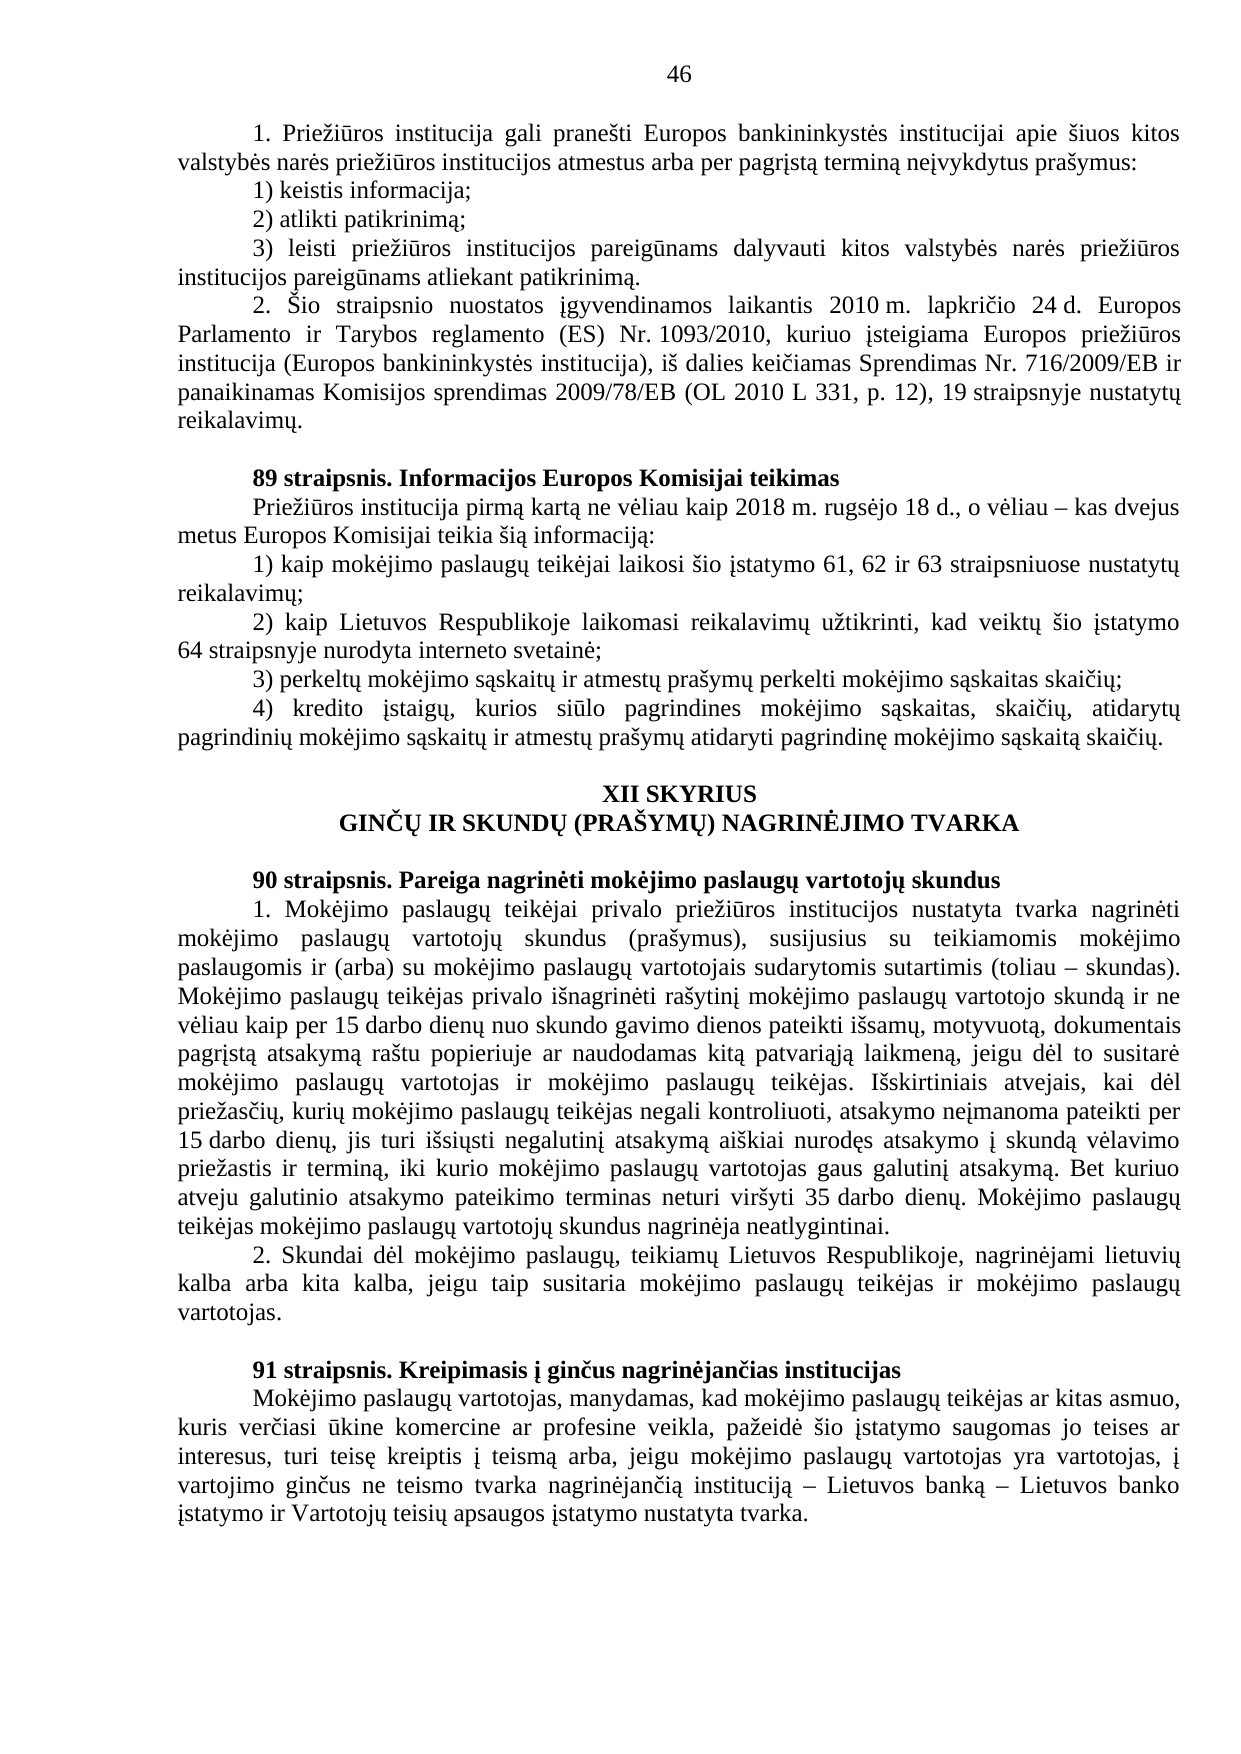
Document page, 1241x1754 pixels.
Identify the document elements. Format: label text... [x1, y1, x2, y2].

text 1) keistis informacija; [177, 176, 1181, 204]
text 2) atlikti patikrinimą; [177, 204, 1181, 233]
text 2. Šio straipsnio nuostatos įgyvendinamos laikantis 2010 m. lapkričio 24 d. Europos Parlamento ir Tarybos reglamento (ES) Nr. 1093/2010, kuriuo įsteigiama Europos priežiūros institucija (Europos bankininkystės institucija), iš dalies keičiamas Sprendimas Nr. 716/2009/EB ir panaikinamas Komisijos sprendimas 2009/78/EB (OL 2010 L 331, p. 12), 19 straipsnyje nustatytų reikalavimų. [177, 291, 1181, 434]
text XII SKYRIUS [177, 779, 1181, 808]
text 3) perkeltų mokėjimo sąskaitų ir atmestų prašymų perkelti mokėjimo sąskaitas skaičių; [177, 664, 1181, 693]
text 3) leisti priežiūros institucijos pareigūnams dalyvauti kitos valstybės narės priežiūros institucijos pareigūnams atliekant patikrinimą. [177, 233, 1181, 291]
text Priežiūros institucija pirmą kartą ne vėliau kaip 2018 m. rugsėjo 18 d., o vėliau – kas dvejus metus Europos Komisijai teikia šią informaciją: [177, 492, 1181, 549]
text 1) kaip mokėjimo paslaugų teikėjai laikosi šio įstatymo 61, 62 ir 63 straipsniuose nustatytų reikalavimų; [177, 549, 1181, 607]
text Mokėjimo paslaugų vartotojas, manydamas, kad mokėjimo paslaugų teikėjas ar kitas asmuo, kuris verčiasi ūkine komercine ar profesine veikla, pažeidė šio įstatymo saugomas jo teises ar interesus, turi teisę kreiptis į teismą arba, jeigu mokėjimo paslaugų vartotojas yra vartotojas, į vartojimo ginčus ne teismo tvarka nagrinėjančią instituciją – Lietuvos banką – Lietuvos banko įstatymo ir Vartotojų teisių apsaugos įstatymo nustatyta tvarka. [177, 1383, 1181, 1527]
text 4) kredito įstaigų, kurios siūlo pagrindines mokėjimo sąskaitas, skaičių, atidarytų pagrindinių mokėjimo sąskaitų ir atmestų prašymų atidaryti pagrindinę mokėjimo sąskaitą skaičių. [177, 693, 1181, 751]
text 90 straipsnis. Pareiga nagrinėti mokėjimo paslaugų vartotojų skundus [177, 866, 1181, 894]
text 91 straipsnis. Kreipimasis į ginčus nagrinėjančias institucijas [177, 1355, 1181, 1383]
text 2. Skundai dėl mokėjimo paslaugų, teikiamų Lietuvos Respublikoje, nagrinėjami lietuvių kalba arba kita kalba, jeigu taip susitaria mokėjimo paslaugų teikėjas ir mokėjimo paslaugų vartotojas. [177, 1240, 1181, 1326]
text 1. Mokėjimo paslaugų teikėjai privalo priežiūros institucijos nustatyta tvarka nagrinėti mokėjimo paslaugų vartotojų skundus (prašymus), susijusius su teikiamomis mokėjimo paslaugomis ir (arba) su mokėjimo paslaugų vartotojais sudarytomis sutartimis (toliau – skundas). Mokėjimo paslaugų teikėjas privalo išnagrinėti rašytinį mokėjimo paslaugų vartotojo skundą ir ne vėliau kaip per 15 darbo dienų nuo skundo gavimo dienos pateikti išsamų, motyvuotą, dokumentais pagrįstą atsakymą raštu popieriuje ar naudodamas kitą patvariąją laikmeną, jeigu dėl to susitarė mokėjimo paslaugų vartotojas ir mokėjimo paslaugų teikėjas. Išskirtiniais atvejais, kai dėl priežasčių, kurių mokėjimo paslaugų teikėjas negali kontroliuoti, atsakymo neįmanoma pateikti per 15 darbo dienų, jis turi išsiųsti negalutinį atsakymą aiškiai nurodęs atsakymo į skundą vėlavimo priežastis ir terminą, iki kurio mokėjimo paslaugų vartotojas gaus galutinį atsakymą. Bet kuriuo atveju galutinio atsakymo pateikimo terminas neturi viršyti 35 darbo dienų. Mokėjimo paslaugų teikėjas mokėjimo paslaugų vartotojų skundus nagrinėja neatlygintinai. [177, 894, 1181, 1240]
text 89 straipsnis. Informacijos Europos Komisijai teikimas [177, 463, 1181, 492]
text 1. Priežiūros institucija gali pranešti Europos bankininkystės institucijai apie šiuos kitos valstybės narės priežiūros institucijos atmestus arba per pagrįstą terminą neįvykdytus prašymus: [177, 118, 1181, 176]
text 2) kaip Lietuvos Respublikoje laikomasi reikalavimų užtikrinti, kad veiktų šio įstatymo 64 straipsnyje nurodyta interneto svetainė; [177, 607, 1181, 664]
text GINČŲ IR SKUNDŲ (PRAŠYMŲ) NAGRINĖJIMO TVARKA [177, 808, 1181, 837]
